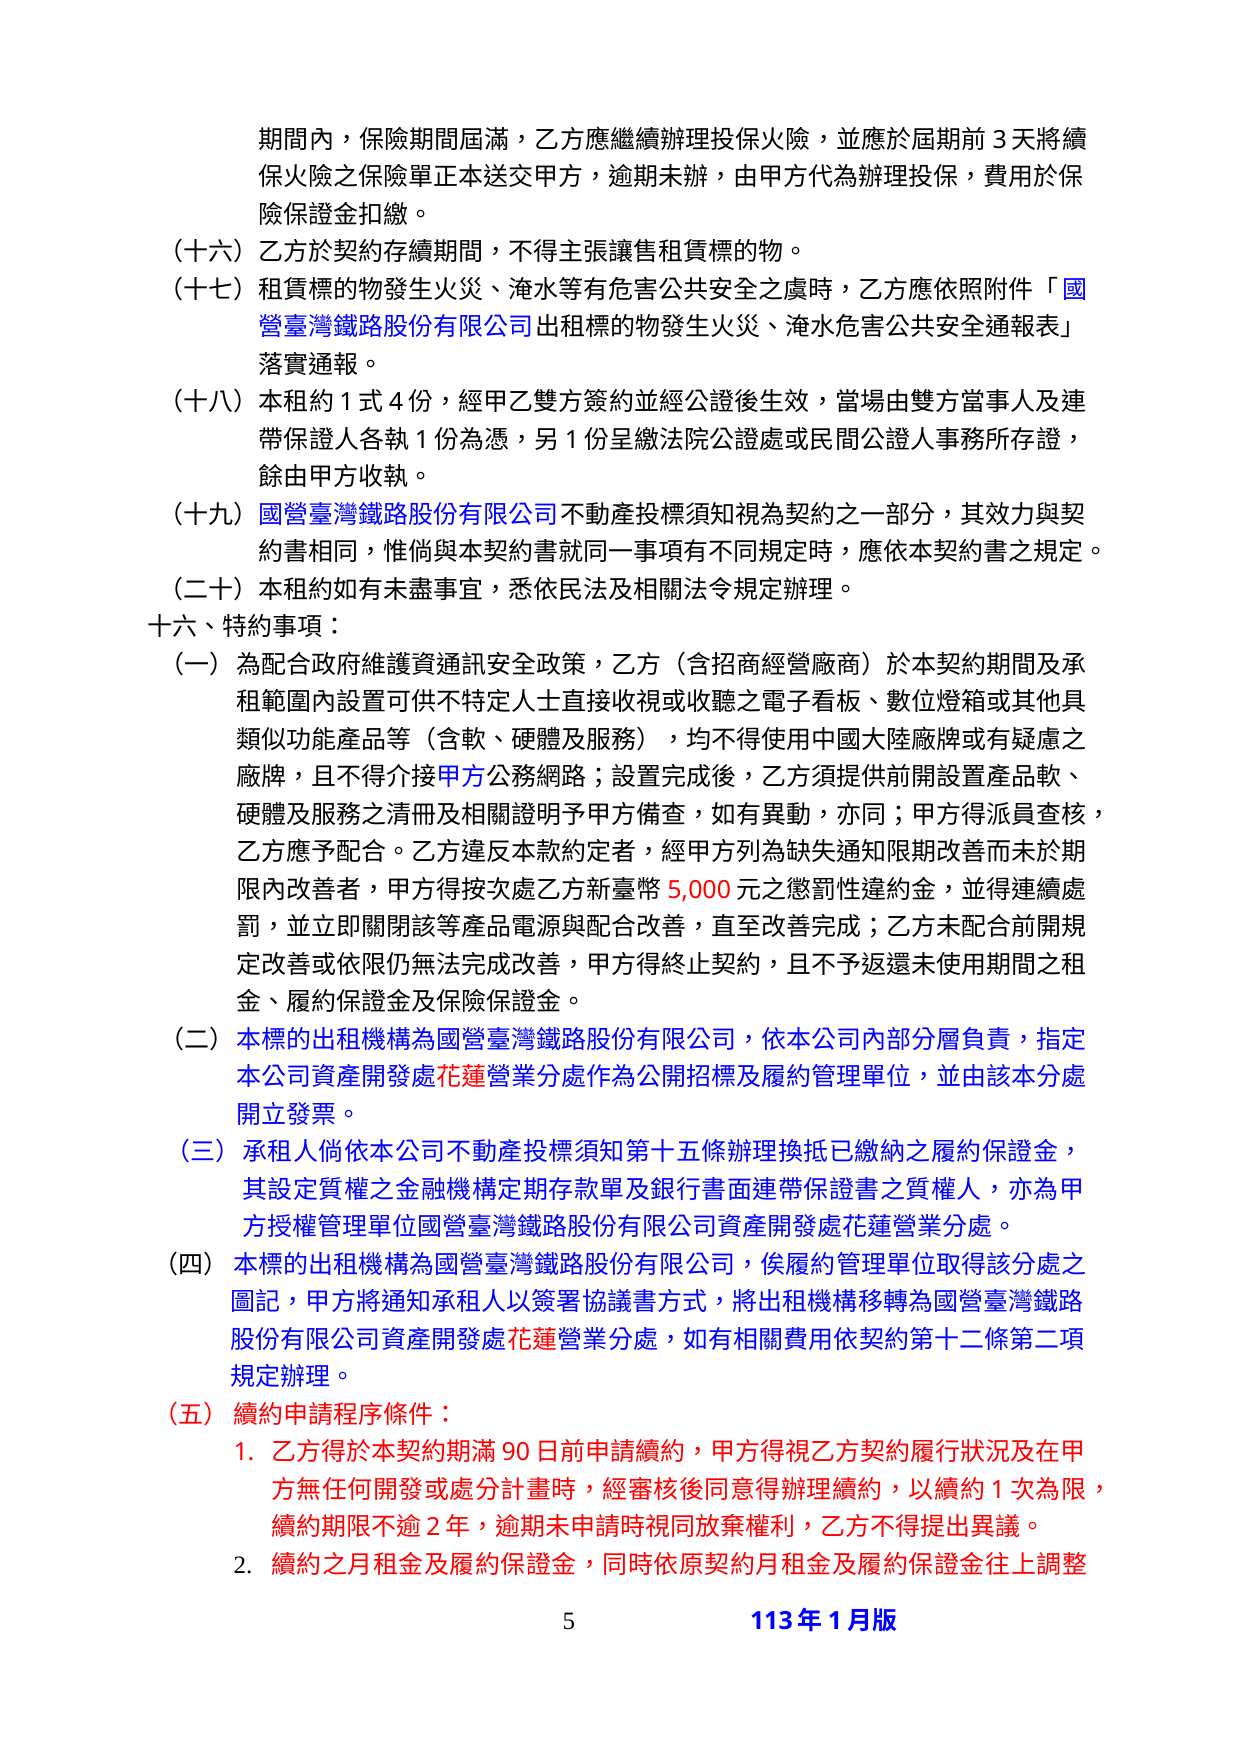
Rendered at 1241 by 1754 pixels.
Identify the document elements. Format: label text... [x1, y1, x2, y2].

list 承租人倘依本公司不動產投標須知第十五條辦理換抵已繳納之履約保證金，其設定質權之金融機構定期存款單及銀行書面連帶保證書之質權人，亦為甲方授權管理單位國營臺灣鐵路股份有限公司資產開發處花蓮營業分處。 [165, 1131, 1087, 1243]
text 十六、特約事項： [148, 606, 1092, 643]
list 期間內，保險期間屆滿，乙方應繼續辦理投保火險，並應於屆期前3天將續保火險之保險單正本送交甲方，逾期未辦，由甲方代為辦理投保，費用於保險保證金扣繳。 [158, 118, 1087, 231]
list 本租約如有未盡事宜，悉依民法及相關法令規定辦理。 [158, 568, 1087, 606]
list 乙方得於本契約期滿90日前申請續約，甲方得視乙方契約履行狀況及在甲方無任何開發或處分計畫時，經審核後同意得辦理續約，以續約1次為限，續約期限不逾2年，逾期未申請時視同放棄權利，乙方不得提出異議。 [233, 1431, 1087, 1543]
list 租賃標的物發生火災、淹水等有危害公共安全之虞時，乙方應依照附件「國營臺灣鐵路股份有限公司出租標的物發生火災、淹水危害公共安全通報表」落實通報。 [158, 268, 1087, 381]
list 本標的出租機構為國營臺灣鐵路股份有限公司，俟履約管理單位取得該分處之圖記，甲方將通知承租人以簽署協議書方式，將出租機構移轉為國營臺灣鐵路股份有限公司資產開發處花蓮營業分處，如有相關費用依契約第十二條第二項規定辦理。 [154, 1243, 1087, 1393]
list 本租約1式4份，經甲乙雙方簽約並經公證後生效，當場由雙方當事人及連帶保證人各執1份為憑，另1份呈繳法院公證處或民間公證人事務所存證，餘由甲方收執。 [158, 381, 1087, 493]
list 本標的出租機構為國營臺灣鐵路股份有限公司，依本公司內部分層負責，指定本公司資產開發處花蓮營業分處作為公開招標及履約管理單位，並由該本分處開立發票。 [159, 1018, 1087, 1131]
list 為配合政府維護資通訊安全政策，乙方（含招商經營廠商）於本契約期間及承租範圍內設置可供不特定人士直接收視或收聽之電子看板、數位燈箱或其他具類似功能產品等（含軟、硬體及服務），均不得使用中國大陸廠牌或有疑慮之廠牌，且不得介接甲方公務網路；設置完成後，乙方須提供前開設置產品軟、硬體及服務之清冊及相關證明予甲方備查，如有異動，亦同；甲方得派員查核，乙方應予配合。乙方違反本款約定者，經甲方列為缺失通知限期改善而未於期限內改善者，甲方得按次處乙方新臺幣5,000元之懲罰性違約金，並得連續處罰，並立即關閉該等產品電源與配合改善，直至改善完成；乙方未配合前開規定改善或依限仍無法完成改善，甲方得終止契約，且不予返還未使用期間之租金、履約保證金及保險保證金。 [159, 643, 1087, 1018]
list 續約之月租金及履約保證金，同時依原契約月租金及履約保證金往上調整 [233, 1543, 1087, 1581]
list 國營臺灣鐵路股份有限公司不動產投標須知視為契約之一部分，其效力與契約書相同，惟倘與本契約書就同一事項有不同規定時，應依本契約書之規定。 [158, 493, 1087, 568]
list 乙方於契約存續期間，不得主張讓售租賃標的物。 [158, 231, 1087, 268]
list 續約申請程序條件： [154, 1393, 1087, 1431]
